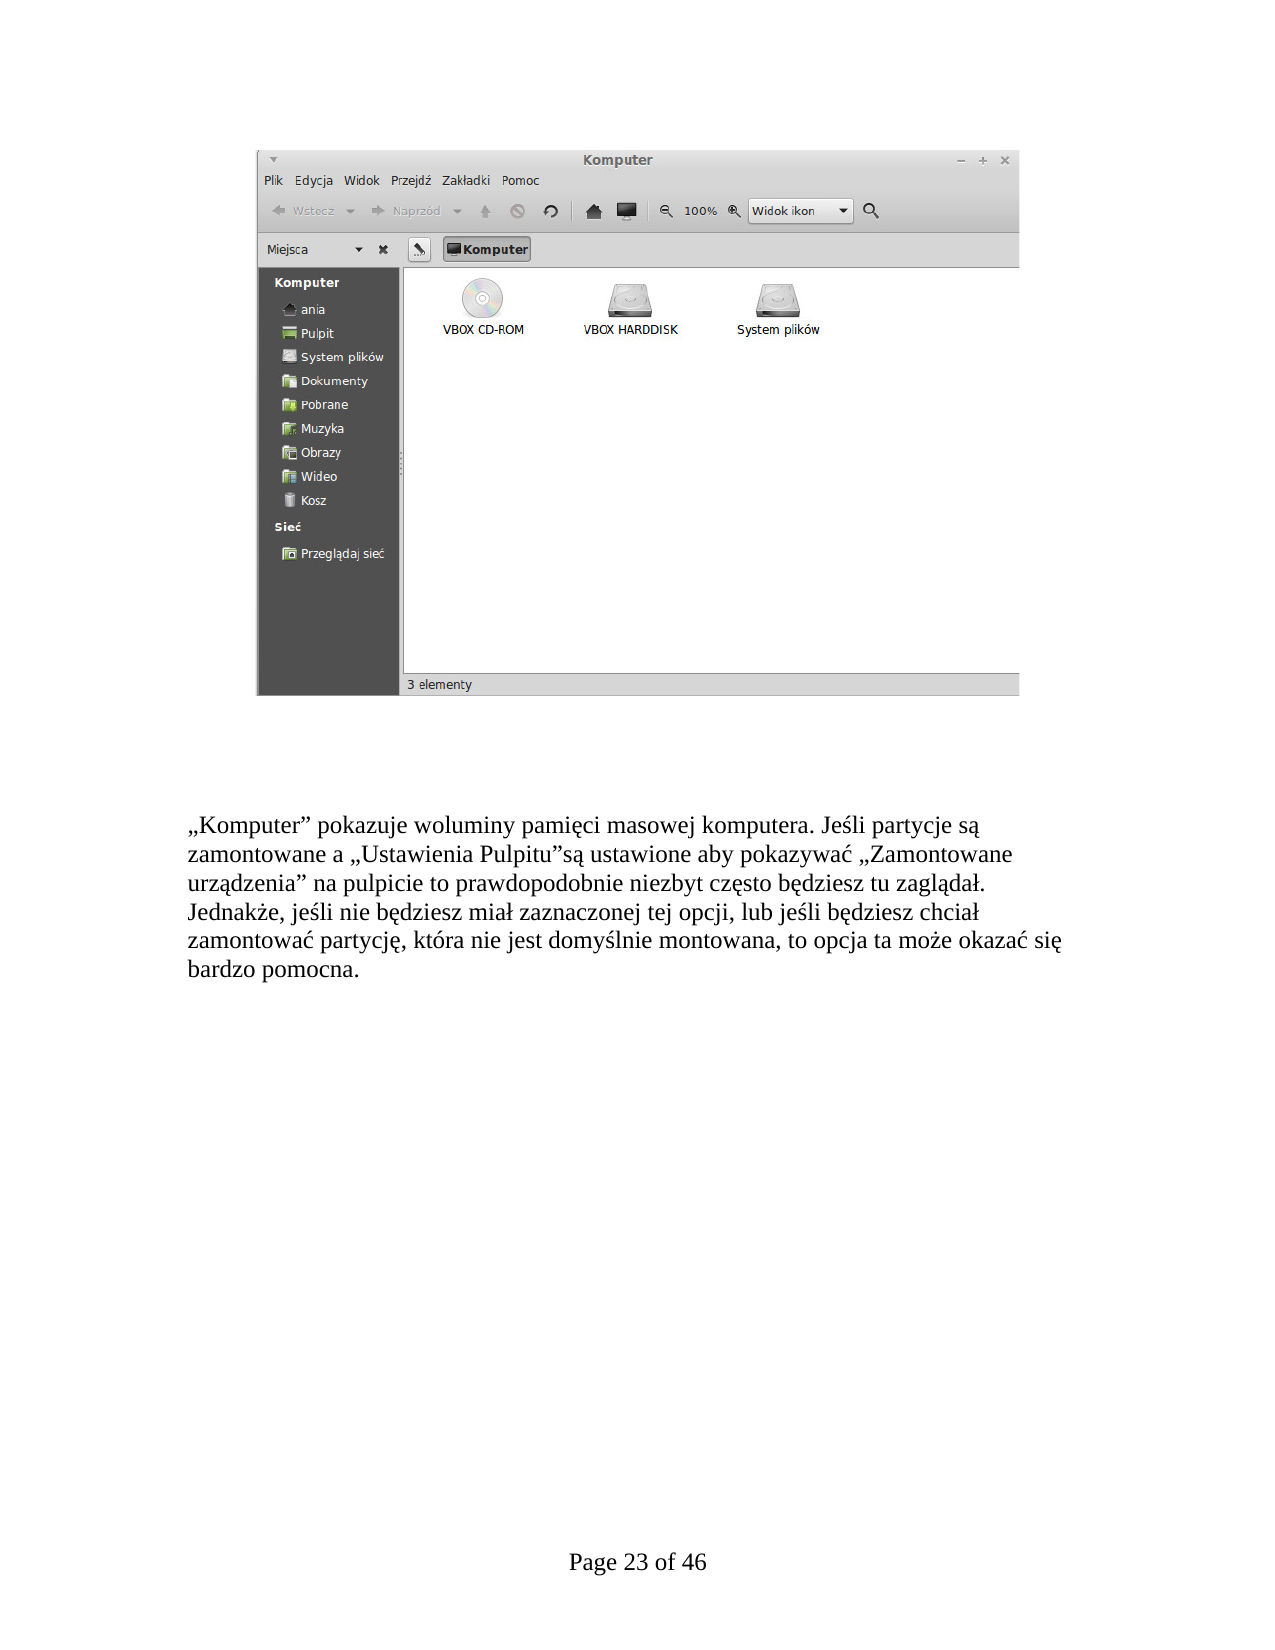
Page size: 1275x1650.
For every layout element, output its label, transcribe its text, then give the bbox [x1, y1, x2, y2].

text „Komputer” pokazuje woluminy pamięci masowej komputera. Jeśli partycje są zamontowane a „Ustawienia Pulpitu”są ustawione aby pokazywać „Zamontowane urządzenia” na pulpicie to prawdopodobnie niezbyt często będziesz tu zaglądał. Jednakże, jeśli nie będziesz miał zaznaczonej tej opcji, lub jeśli będziesz chciał zamontować partycję, która nie jest domyślnie montowana, to opcja ta może okazać się bardzo pomocna. [187, 811, 1087, 983]
picture [255, 150, 1020, 696]
